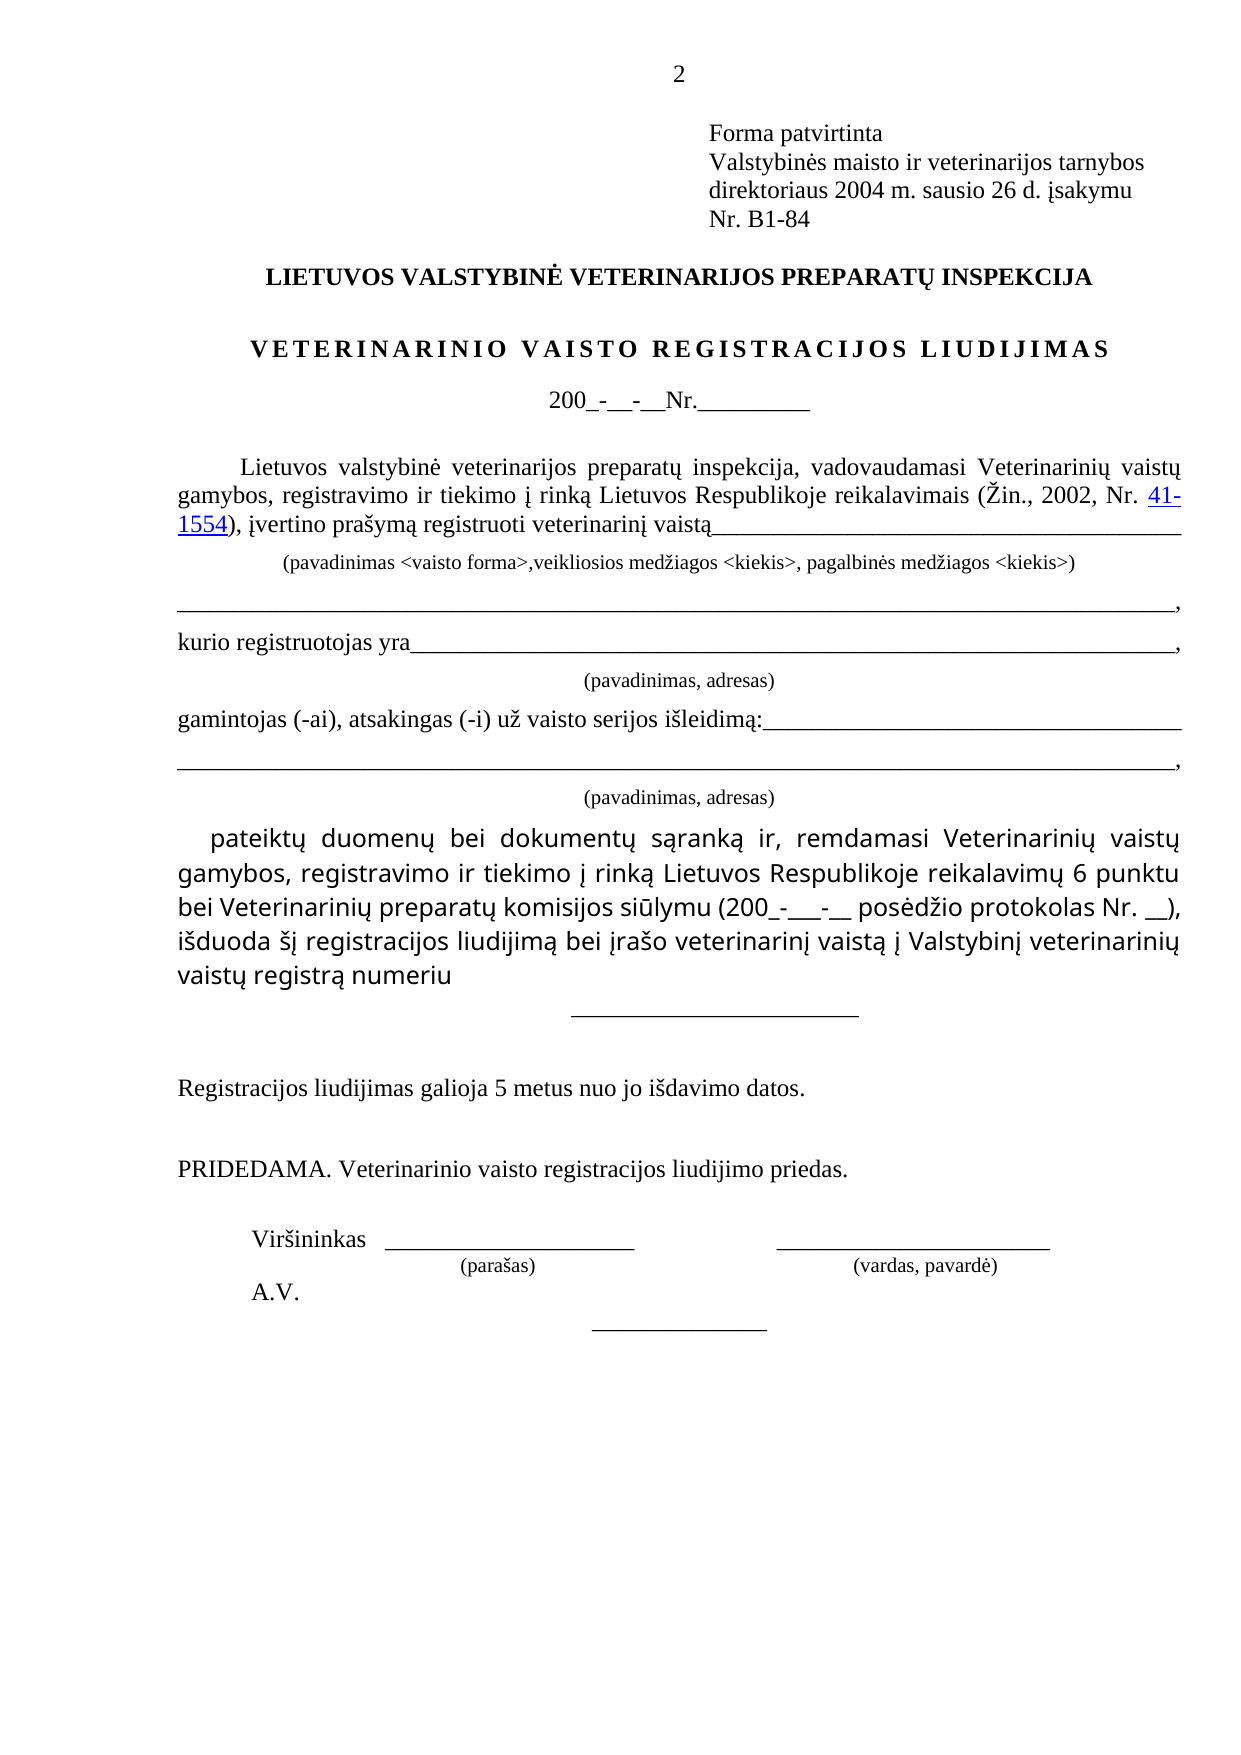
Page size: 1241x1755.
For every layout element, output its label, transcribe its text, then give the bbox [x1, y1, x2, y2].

text , [177, 586, 1181, 615]
text 200_-__-__Nr. [177, 377, 1181, 414]
text PRIDEDAMA. Veterinarinio vaisto registracijos liudijimo priedas. [177, 1154, 1181, 1183]
text _______________________ [177, 991, 1181, 1020]
text Viršininkas [177, 1224, 1181, 1253]
text (pavadinimas <vaisto forma>,veikliosios medžiagos <kiekis>, pagalbinės medžiagos <kiekis>) [177, 550, 1181, 574]
text gamintojas (-ai), atsakingas (-i) už vaisto serijos išleidimą: [177, 704, 1181, 732]
text (pavadinimas, adresas) [177, 785, 1181, 809]
text ______________ [177, 1305, 1181, 1334]
text , [177, 744, 1181, 773]
text Registracijos liudijimas galioja 5 metus nuo jo išdavimo datos. [177, 1073, 1181, 1102]
text direktoriaus 2004 m. sausio 26 d. įsakymu [709, 176, 1181, 204]
text pateiktų duomenų bei dokumentų sąranką ir, remdamasi Veterinarinių vaistų gamybos, registravimo ir tiekimo į rinką Lietuvos Respublikoje reikalavimų 6 punktu bei Veterinarinių preparatų komisijos siūlymu (200_-___-__ posėdžio protokolas Nr. __), išduoda šį registracijos liudijimą bei įrašo veterinarinį vaistą į Valstybinį veterinarinių vaistų registrą numeriu [177, 821, 1181, 991]
text Forma patvirtinta [709, 118, 1181, 147]
text (parašas) (vardas, pavardė) [177, 1253, 1181, 1277]
text A.V. [177, 1277, 1181, 1305]
text Valstybinės maisto ir veterinarijos tarnybos [709, 147, 1181, 176]
text lietuvos valstybinė veterinarijos preparatų inspekcija [177, 262, 1181, 291]
text Lietuvos valstybinė veterinarijos preparatų inspekcija, vadovaudamasi Veterinarinių vaistų gamybos, registravimo ir tiekimo į rinką Lietuvos Respublikoje reikalavimais (Žin., 2002, Nr. 41-1554), įvertino prašymą registruoti veterinarinį vaistą [177, 452, 1181, 538]
text veterinarinio vaisto Registracijos liudijimas [177, 334, 1181, 362]
text Nr. B1-84 [709, 204, 1181, 233]
text (pavadinimas, adresas) [177, 668, 1181, 692]
text kurio registruotojas yra , [177, 627, 1181, 656]
